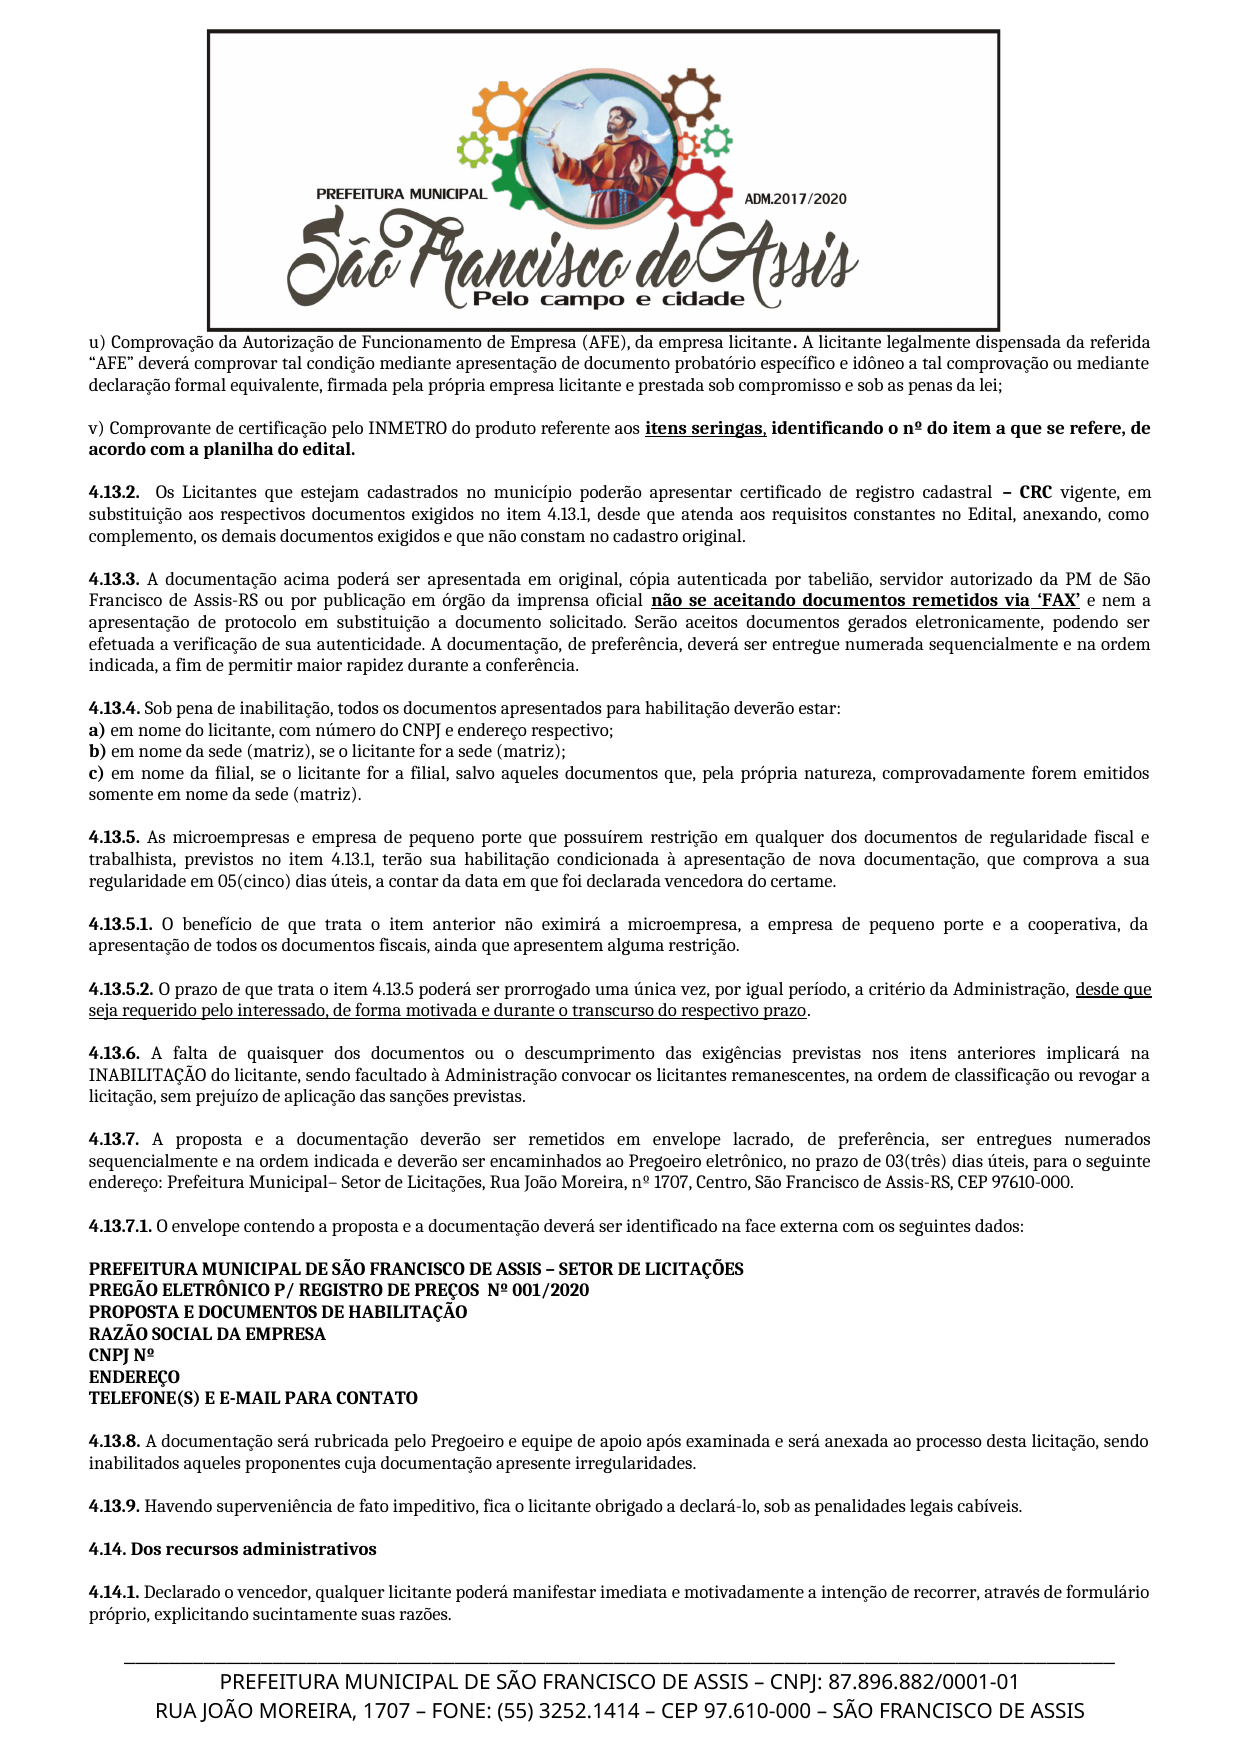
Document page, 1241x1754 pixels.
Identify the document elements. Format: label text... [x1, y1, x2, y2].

text TELEFONE(S) E E-MAIL PARA CONTATO [89, 1388, 1152, 1409]
text 4.13.5. As microempresas e empresa de pequeno porte que possuírem restrição em qualquer dos documentos de regularidade fiscal e trabalhista, previstos no item 4.13.1, terão sua habilitação condicionada à apresentação de nova documentação, que comprova a sua regularidade em 05(cinco) dias úteis, a contar da data em que foi declarada vencedora do certame. [89, 827, 1152, 892]
text u) Comprovação da Autorização de Funcionamento de Empresa (AFE), da empresa licitante. A licitante legalmente dispensada da referida “AFE” deverá comprovar tal condição mediante apresentação de documento probatório específico e idôneo a tal comprovação ou mediante declaração formal equivalente, firmada pela própria empresa licitante e prestada sob compromisso e sob as penas da lei; [89, 331, 1152, 396]
text 4.13.9. Havendo superveniência de fato impeditivo, fica o licitante obrigado a declará-lo, sob as penalidades legais cabíveis. [89, 1496, 1152, 1517]
text a) em nome do licitante, com número do CNPJ e endereço respectivo; [89, 719, 1152, 741]
text CNPJ Nº [89, 1344, 1152, 1366]
text 4.13.4. Sob pena de inabilitação, todos os documentos apresentados para habilitação deverão estar: [89, 698, 1152, 719]
text b) em nome da sede (matriz), se o licitante for a sede (matriz); [89, 741, 1152, 762]
text c) em nome da filial, se o licitante for a filial, salvo aqueles documentos que, pela própria natureza, comprovadamente forem emitidos somente em nome da sede (matriz). [89, 762, 1152, 806]
text v) Comprovante de certificação pelo INMETRO do produto referente aos itens seringas, identificando o nº do item a que se refere, de acordo com a planilha do edital. [89, 417, 1152, 461]
text 4.13.3. A documentação acima poderá ser apresentada em original, cópia autenticada por tabelião, servidor autorizado da PM de São Francisco de Assis-RS ou por publicação em órgão da imprensa oficial não se aceitando documentos remetidos via ‘FAX’ e nem a apresentação de protocolo em substituição a documento solicitado. Serão aceitos documentos gerados eletronicamente, podendo ser efetuada a verificação de sua autenticidade. A documentação, de preferência, deverá ser entregue numerada sequencialmente e na ordem indicada, a fim de permitir maior rapidez durante a conferência. [89, 568, 1152, 676]
text 4.13.7. A proposta e a documentação deverão ser remetidos em envelope lacrado, de preferência, ser entregues numerados sequencialmente e na ordem indicada e deverão ser encaminhados ao Pregoeiro eletrônico, no prazo de 03(três) dias úteis, para o seguinte endereço: Prefeitura Municipal– Setor de Licitações, Rua João Moreira, nº 1707, Centro, São Francisco de Assis-RS, CEP 97610-000. [89, 1129, 1152, 1194]
text PREGÃO ELETRÔNICO P/ REGISTRO DE PREÇOS Nº 001/2020 [89, 1280, 1152, 1301]
text 4.13.6. A falta de quaisquer dos documentos ou o descumprimento das exigências previstas nos itens anteriores implicará na INABILITAÇÃO do licitante, sendo facultado à Administração convocar os licitantes remanescentes, na ordem de classificação ou revogar a licitação, sem prejuízo de aplicação das sanções previstas. [89, 1043, 1152, 1107]
text 4.14.1. Declarado o vencedor, qualquer licitante poderá manifestar imediata e motivadamente a intenção de recorrer, através de formulário próprio, explicitando sucintamente suas razões. [89, 1582, 1152, 1625]
text PROPOSTA E DOCUMENTOS DE HABILITAÇÃO [89, 1301, 1152, 1323]
text 4.14. Dos recursos administrativos [89, 1539, 1152, 1560]
text ENDEREÇO [89, 1366, 1152, 1388]
text 4.13.8. A documentação será rubricada pelo Pregoeiro e equipe de apoio após examinada e será anexada ao processo desta licitação, sendo inabilitados aqueles proponentes cuja documentação apresente irregularidades. [89, 1431, 1152, 1474]
text PREFEITURA MUNICIPAL DE SÃO FRANCISCO DE ASSIS – SETOR DE LICITAÇÕES [89, 1258, 1152, 1280]
text RAZÃO SOCIAL DA EMPRESA [89, 1323, 1152, 1344]
text 4.13.5.1. O benefício de que trata o item anterior não eximirá a microempresa, a empresa de pequeno porte e a cooperativa, da apresentação de todos os documentos fiscais, ainda que apresentem alguma restrição. [89, 913, 1152, 956]
text 4.13.2. Os Licitantes que estejam cadastrados no município poderão apresentar certificado de registro cadastral – CRC vigente, em substituição aos respectivos documentos exigidos no item 4.13.1, desde que atenda aos requisitos constantes no Edital, anexando, como complemento, os demais documentos exigidos e que não constam no cadastro original. [89, 482, 1152, 547]
text 4.13.5.2. O prazo de que trata o item 4.13.5 poderá ser prorrogado uma única vez, por igual período, a critério da Administração, desde que seja requerido pelo interessado, de forma motivada e durante o transcurso do respectivo prazo. [89, 978, 1152, 1021]
text 4.13.7.1. O envelope contendo a proposta e a documentação deverá ser identificado na face externa com os seguintes dados: [89, 1215, 1152, 1237]
